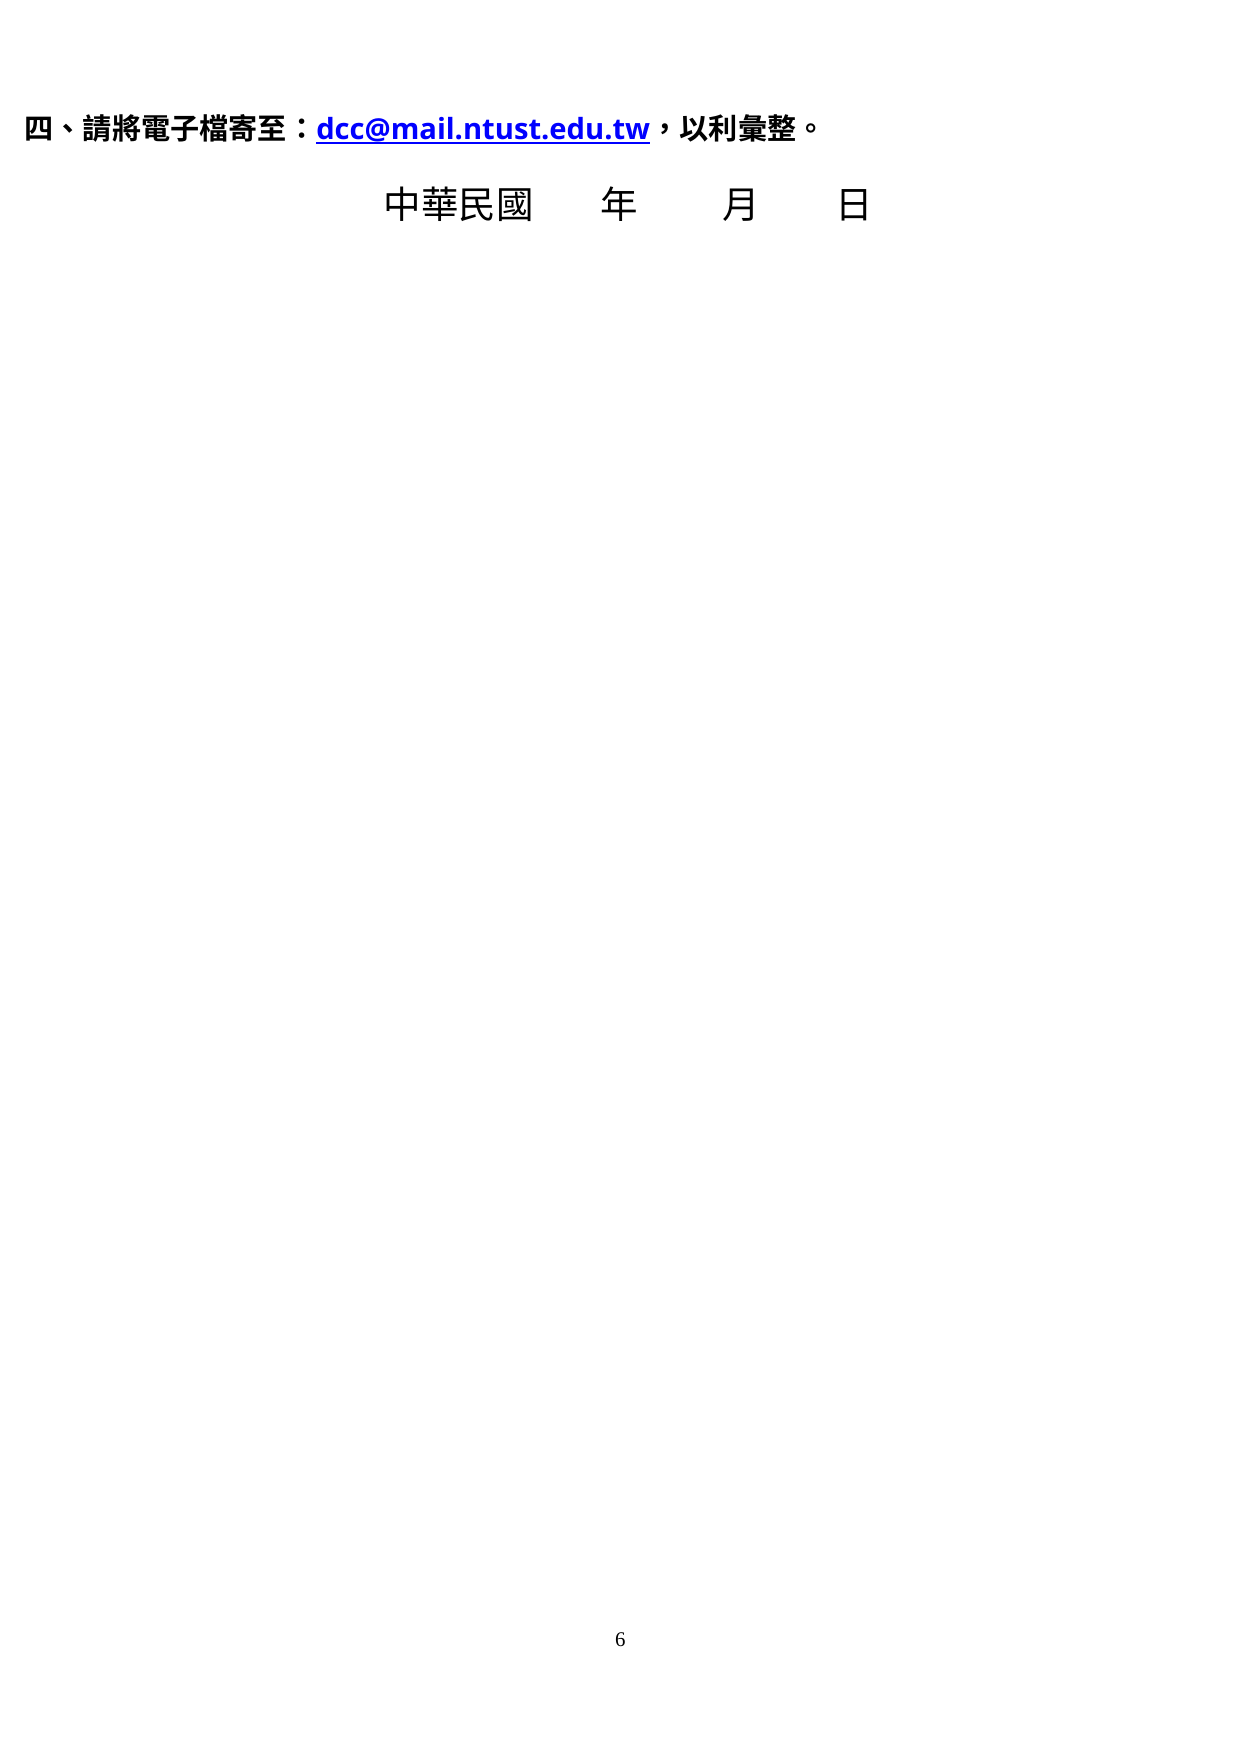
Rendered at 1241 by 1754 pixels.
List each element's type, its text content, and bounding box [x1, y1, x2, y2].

text 四、請將電子檔寄至：dcc@mail.ntust.edu.tw，以利彙整。 [24, 89, 1122, 164]
text 中華民國 年 月 日 [118, 164, 1138, 239]
